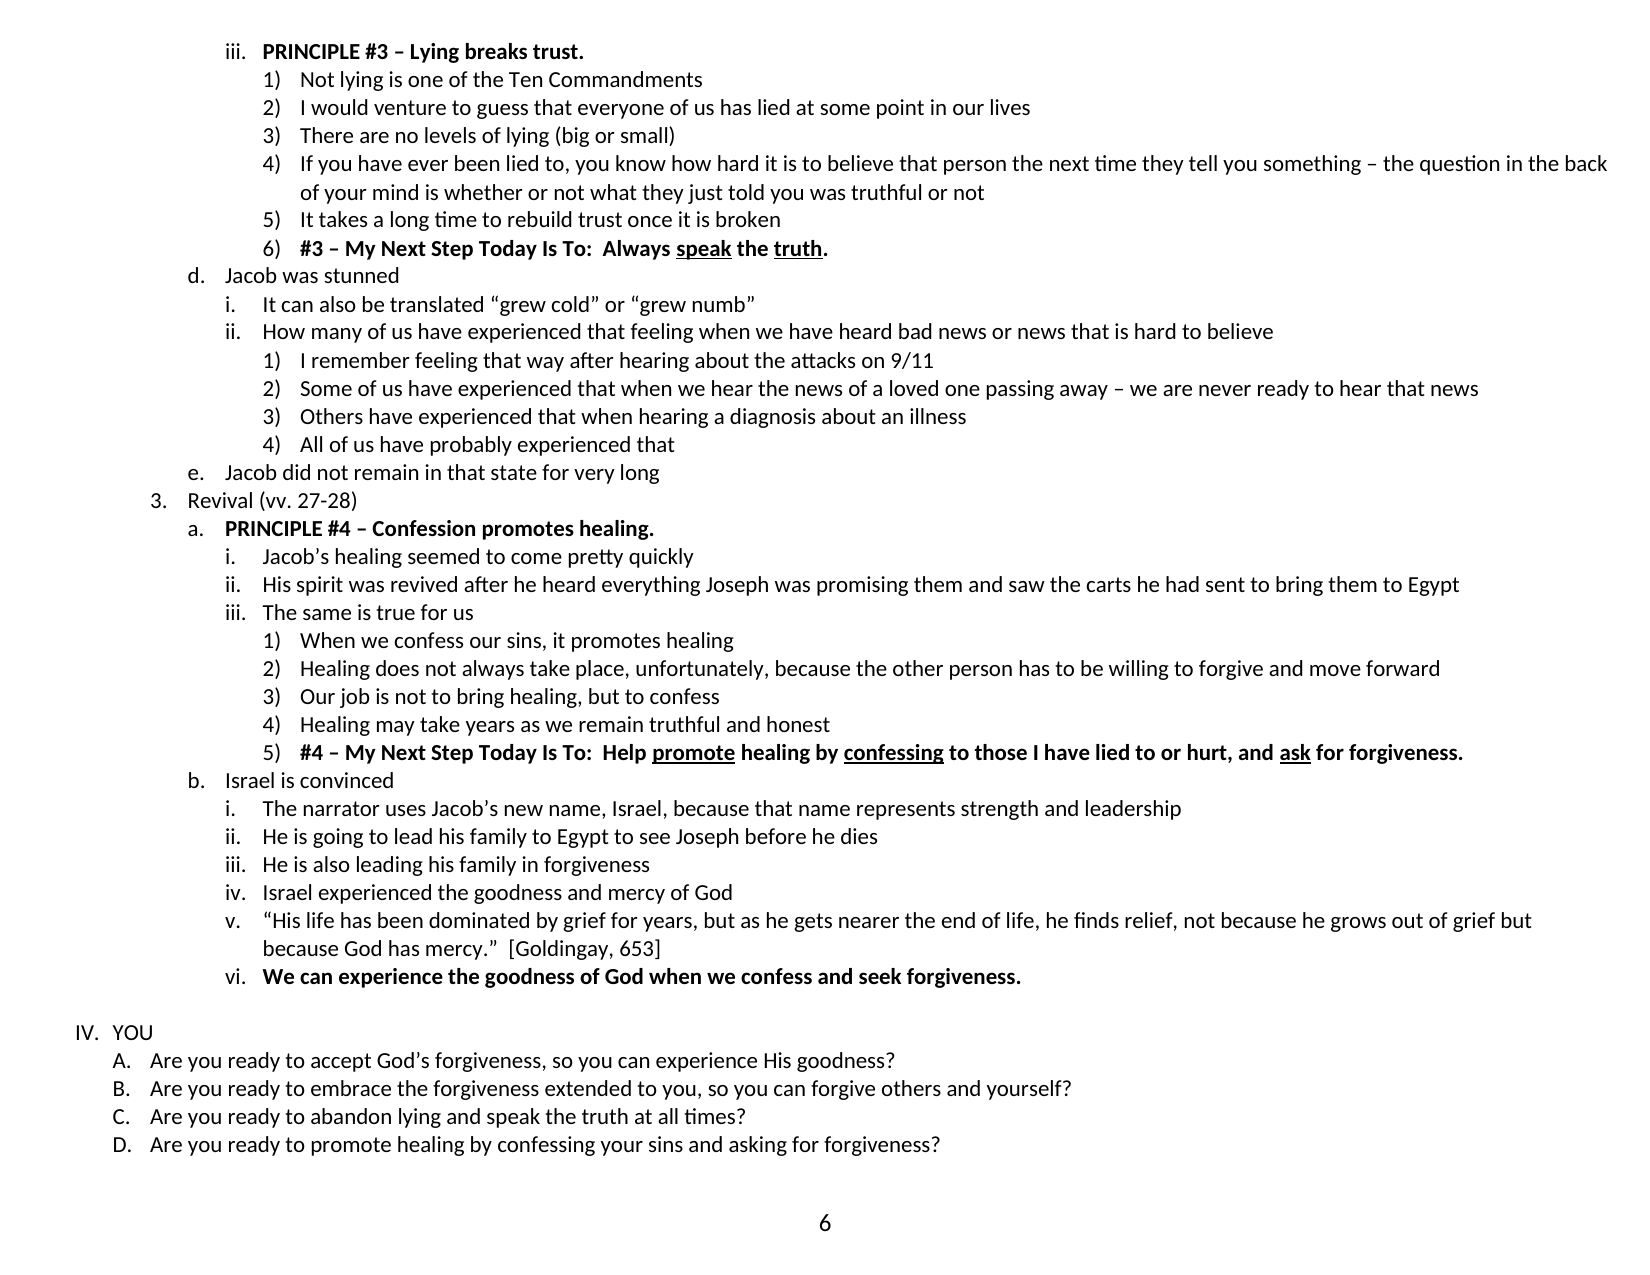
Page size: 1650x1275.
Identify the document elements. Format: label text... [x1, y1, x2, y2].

list Jacob was stunned [187, 262, 1612, 290]
list Not lying is one of the Ten Commandments [262, 66, 1612, 93]
list If you have ever been lied to, you know how hard it is to believe that person the next time they tell you something – the question in the back of your mind is whether or not what they just told you was truthful or not [262, 149, 1612, 206]
list We can experience the goodness of God when we confess and seek forgiveness. [225, 962, 1612, 990]
list PRINCIPLE #3 – Lying breaks trust. [225, 37, 1612, 66]
list Are you ready to promote healing by confessing your sins and asking for forgiveness? [112, 1130, 1612, 1158]
list Are you ready to embrace the forgiveness extended to you, so you can forgive others and yourself? [112, 1074, 1612, 1102]
list The narrator uses Jacob’s new name, Israel, because that name represents strength and leadership [225, 794, 1612, 822]
list I would venture to guess that everyone of us has lied at some point in our lives [262, 93, 1612, 122]
list Jacob’s healing seemed to come pretty quickly [225, 542, 1612, 570]
list Jacob did not remain in that state for very long [187, 458, 1612, 486]
list Our job is not to bring healing, but to confess [262, 682, 1612, 710]
list Are you ready to abandon lying and speak the truth at all times? [112, 1102, 1612, 1130]
list PRINCIPLE #4 – Confession promotes healing. [187, 514, 1612, 542]
list #4 – My Next Step Today Is To: Help promote healing by confessing to those I have lied to or hurt, and ask for forgiveness. [262, 738, 1612, 766]
list Healing does not always take place, unfortunately, because the other person has to be willing to forgive and move forward [262, 654, 1612, 682]
list It can also be translated “grew cold” or “grew numb” [225, 290, 1612, 318]
list Revival (vv. 27-28) [150, 486, 1612, 514]
list I remember feeling that way after hearing about the attacks on 9/11 [262, 346, 1612, 374]
list Are you ready to accept God’s forgiveness, so you can experience His goodness? [112, 1046, 1612, 1074]
list All of us have probably experienced that [262, 430, 1612, 458]
list He is going to lead his family to Egypt to see Joseph before he dies [225, 822, 1612, 850]
list Others have experienced that when hearing a diagnosis about an illness [262, 402, 1612, 430]
list There are no levels of lying (big or small) [262, 122, 1612, 149]
list When we confess our sins, it promotes healing [262, 626, 1612, 654]
list Israel is convinced [187, 766, 1612, 794]
list YOU [75, 1018, 1612, 1046]
list Some of us have experienced that when we hear the news of a loved one passing away – we are never ready to hear that news [262, 374, 1612, 402]
list #3 – My Next Step Today Is To: Always speak the truth. [262, 234, 1612, 262]
list His spirit was revived after he heard everything Joseph was promising them and saw the carts he had sent to bring them to Egypt [225, 570, 1612, 598]
list Healing may take years as we remain truthful and honest [262, 710, 1612, 738]
list He is also leading his family in forgiveness [225, 850, 1612, 878]
list The same is true for us [225, 598, 1612, 626]
list “His life has been dominated by grief for years, but as he gets nearer the end of life, he finds relief, not because he grows out of grief but because God has mercy.” [Goldingay, 653] [225, 906, 1612, 962]
list It takes a long time to rebuild trust once it is broken [262, 206, 1612, 234]
list Israel experienced the goodness and mercy of God [225, 878, 1612, 906]
list How many of us have experienced that feeling when we have heard bad news or news that is hard to believe [225, 318, 1612, 346]
